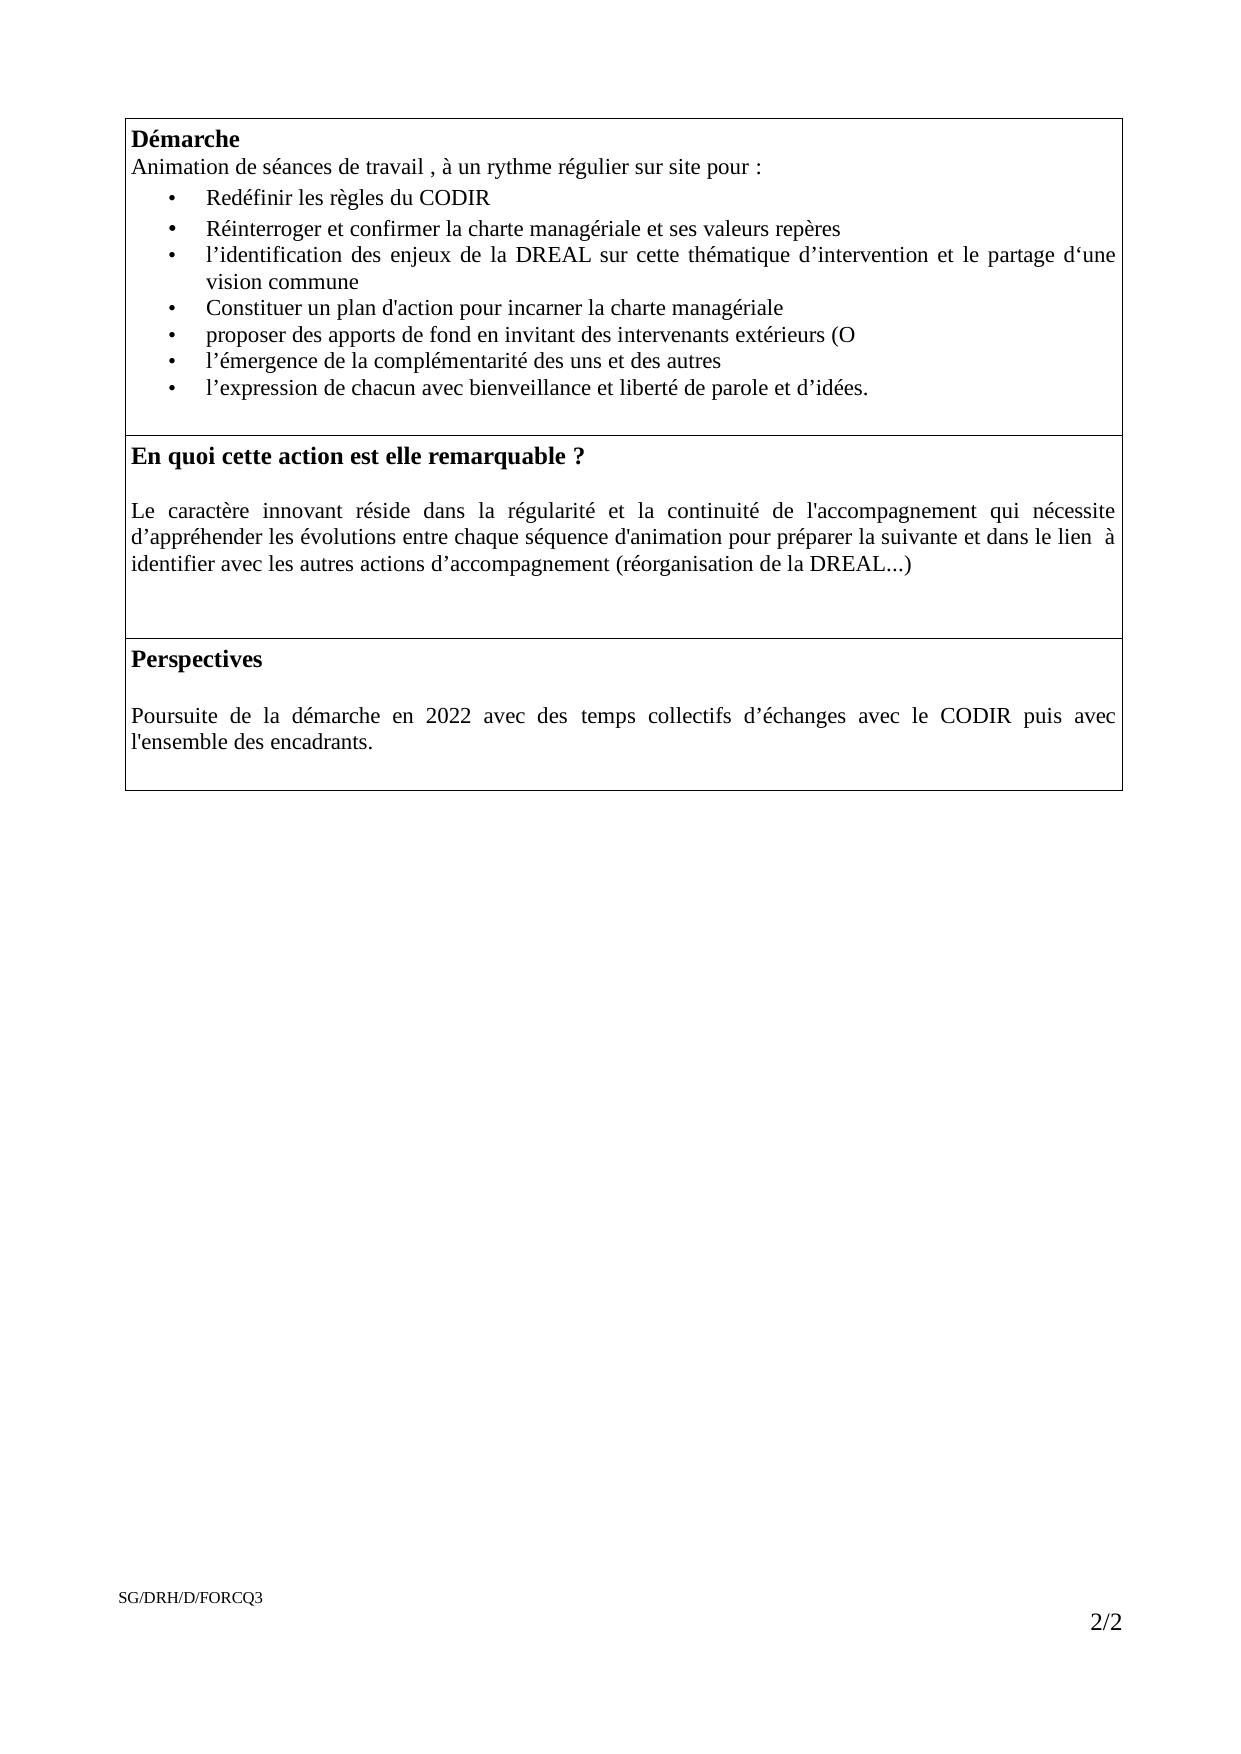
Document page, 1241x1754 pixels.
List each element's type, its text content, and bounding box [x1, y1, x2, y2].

table_cell Démarche Animation de séances de travail , à un rythme régulier sur site pour : Redéfinir les règles du CODIR Réinterroger et confirmer la charte managériale et ses valeurs repères l’identification des enjeux de la DREAL sur cette thématique d’intervention et le partage d‘une vision commune Constituer un plan d'action pour incarner la charte managériale proposer des apports de fond en invitant des intervenants extérieurs (O l’émergence de la complémentarité des uns et des autres l’expression de chacun avec bienveillance et liberté de parole et d’idées. [126, 119, 1122, 435]
table_cell En quoi cette action est elle remarquable ? Le caractère innovant réside dans la régularité et la continuité de l'accompagnement qui nécessite d’appréhender les évolutions entre chaque séquence d'animation pour préparer la suivante et dans le lien à identifier avec les autres actions d’accompagnement (réorganisation de la DREAL...) [126, 436, 1122, 638]
table_cell Perspectives Poursuite de la démarche en 2022 avec des temps collectifs d’échanges avec le CODIR puis avec l'ensemble des encadrants. [126, 639, 1122, 789]
